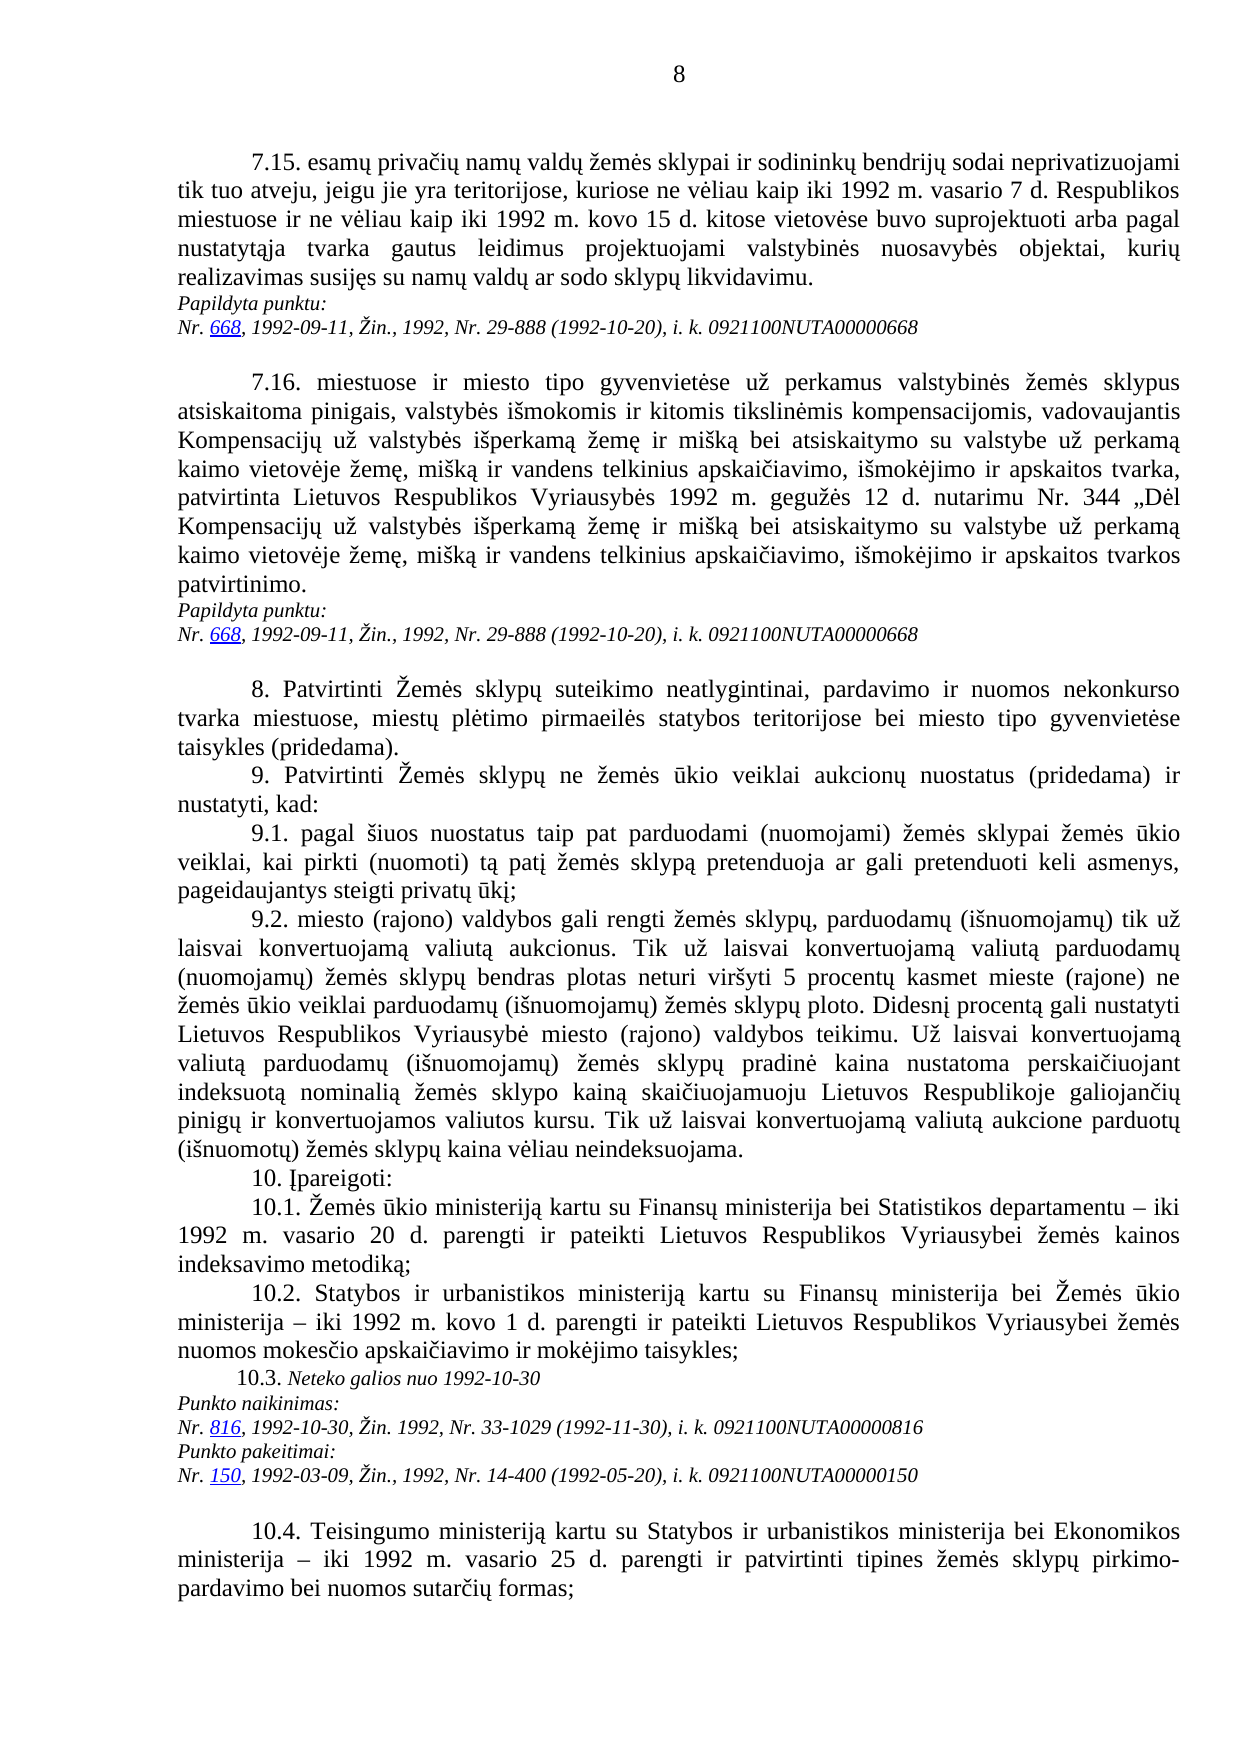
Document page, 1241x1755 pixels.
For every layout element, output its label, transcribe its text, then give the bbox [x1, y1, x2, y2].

text 10.3. Neteko galios nuo 1992-10-30 [177, 1364, 1181, 1391]
text 10.4. Teisingumo ministeriją kartu su Statybos ir urbanistikos ministerija bei Ekonomikos ministerija – iki 1992 m. vasario 25 d. parengti ir patvirtinti tipines žemės sklypų pirkimo-pardavimo bei nuomos sutarčių formas; [177, 1516, 1181, 1602]
text 9.1. pagal šiuos nuostatus taip pat parduodami (nuomojami) žemės sklypai žemės ūkio veiklai, kai pirkti (nuomoti) tą patį žemės sklypą pretenduoja ar gali pretenduoti keli asmenys, pageidaujantys steigti privatų ūkį; [177, 818, 1181, 904]
text Papildyta punktu: [177, 291, 1181, 315]
text 9.2. miesto (rajono) valdybos gali rengti žemės sklypų, parduodamų (išnuomojamų) tik už laisvai konvertuojamą valiutą aukcionus. Tik už laisvai konvertuojamą valiutą parduodamų (nuomojamų) žemės sklypų bendras plotas neturi viršyti 5 procentų kasmet mieste (rajone) ne žemės ūkio veiklai parduodamų (išnuomojamų) žemės sklypų ploto. Didesnį procentą gali nustatyti Lietuvos Respublikos Vyriausybė miesto (rajono) valdybos teikimu. Už laisvai konvertuojamą valiutą parduodamų (išnuomojamų) žemės sklypų pradinė kaina nustatoma perskaičiuojant indeksuotą nominalią žemės sklypo kainą skaičiuojamuoju Lietuvos Respublikoje galiojančių pinigų ir konvertuojamos valiutos kursu. Tik už laisvai konvertuojamą valiutą aukcione parduotų (išnuomotų) žemės sklypų kaina vėliau neindeksuojama. [177, 904, 1181, 1163]
text 10. Įpareigoti: [177, 1163, 1181, 1192]
text Nr. 816, 1992-10-30, Žin. 1992, Nr. 33-1029 (1992-11-30), i. k. 0921100NUTA00000816 [177, 1415, 1181, 1439]
text 10.1. Žemės ūkio ministeriją kartu su Finansų ministerija bei Statistikos departamentu – iki 1992 m. vasario 20 d. parengti ir pateikti Lietuvos Respublikos Vyriausybei žemės kainos indeksavimo metodiką; [177, 1192, 1181, 1278]
text Punkto pakeitimai: [177, 1439, 1181, 1463]
text Nr. 150, 1992-03-09, Žin., 1992, Nr. 14-400 (1992-05-20), i. k. 0921100NUTA00000150 [177, 1463, 1181, 1487]
text Punkto naikinimas: [177, 1391, 1181, 1415]
text Nr. 668, 1992-09-11, Žin., 1992, Nr. 29-888 (1992-10-20), i. k. 0921100NUTA00000668 [177, 622, 1181, 646]
text 10.2. Statybos ir urbanistikos ministeriją kartu su Finansų ministerija bei Žemės ūkio ministerija – iki 1992 m. kovo 1 d. parengti ir pateikti Lietuvos Respublikos Vyriausybei žemės nuomos mokesčio apskaičiavimo ir mokėjimo taisykles; [177, 1278, 1181, 1364]
text 7.16. miestuose ir miesto tipo gyvenvietėse už perkamus valstybinės žemės sklypus atsiskaitoma pinigais, valstybės išmokomis ir kitomis tikslinėmis kompensacijomis, vadovaujantis Kompensacijų už valstybės išperkamą žemę ir mišką bei atsiskaitymo su valstybe už perkamą kaimo vietovėje žemę, mišką ir vandens telkinius apskaičiavimo, išmokėjimo ir apskaitos tvarka, patvirtinta Lietuvos Respublikos Vyriausybės 1992 m. gegužės 12 d. nutarimu Nr. 344 „Dėl Kompensacijų už valstybės išperkamą žemę ir mišką bei atsiskaitymo su valstybe už perkamą kaimo vietovėje žemę, mišką ir vandens telkinius apskaičiavimo, išmokėjimo ir apskaitos tvarkos patvirtinimo. [177, 367, 1181, 597]
text Nr. 668, 1992-09-11, Žin., 1992, Nr. 29-888 (1992-10-20), i. k. 0921100NUTA00000668 [177, 315, 1181, 339]
text 8. Patvirtinti Žemės sklypų suteikimo neatlygintinai, pardavimo ir nuomos nekonkurso tvarka miestuose, miestų plėtimo pirmaeilės statybos teritorijose bei miesto tipo gyvenvietėse taisykles (pridedama). [177, 674, 1181, 761]
text 7.15. esamų privačių namų valdų žemės sklypai ir sodininkų bendrijų sodai neprivatizuojami tik tuo atveju, jeigu jie yra teritorijose, kuriose ne vėliau kaip iki 1992 m. vasario 7 d. Respublikos miestuose ir ne vėliau kaip iki 1992 m. kovo 15 d. kitose vietovėse buvo suprojektuoti arba pagal nustatytąja tvarka gautus leidimus projektuojami valstybinės nuosavybės objektai, kurių realizavimas susijęs su namų valdų ar sodo sklypų likvidavimu. [177, 147, 1181, 291]
text Papildyta punktu: [177, 597, 1181, 622]
text 9. Patvirtinti Žemės sklypų ne žemės ūkio veiklai aukcionų nuostatus (pridedama) ir nustatyti, kad: [177, 761, 1181, 818]
